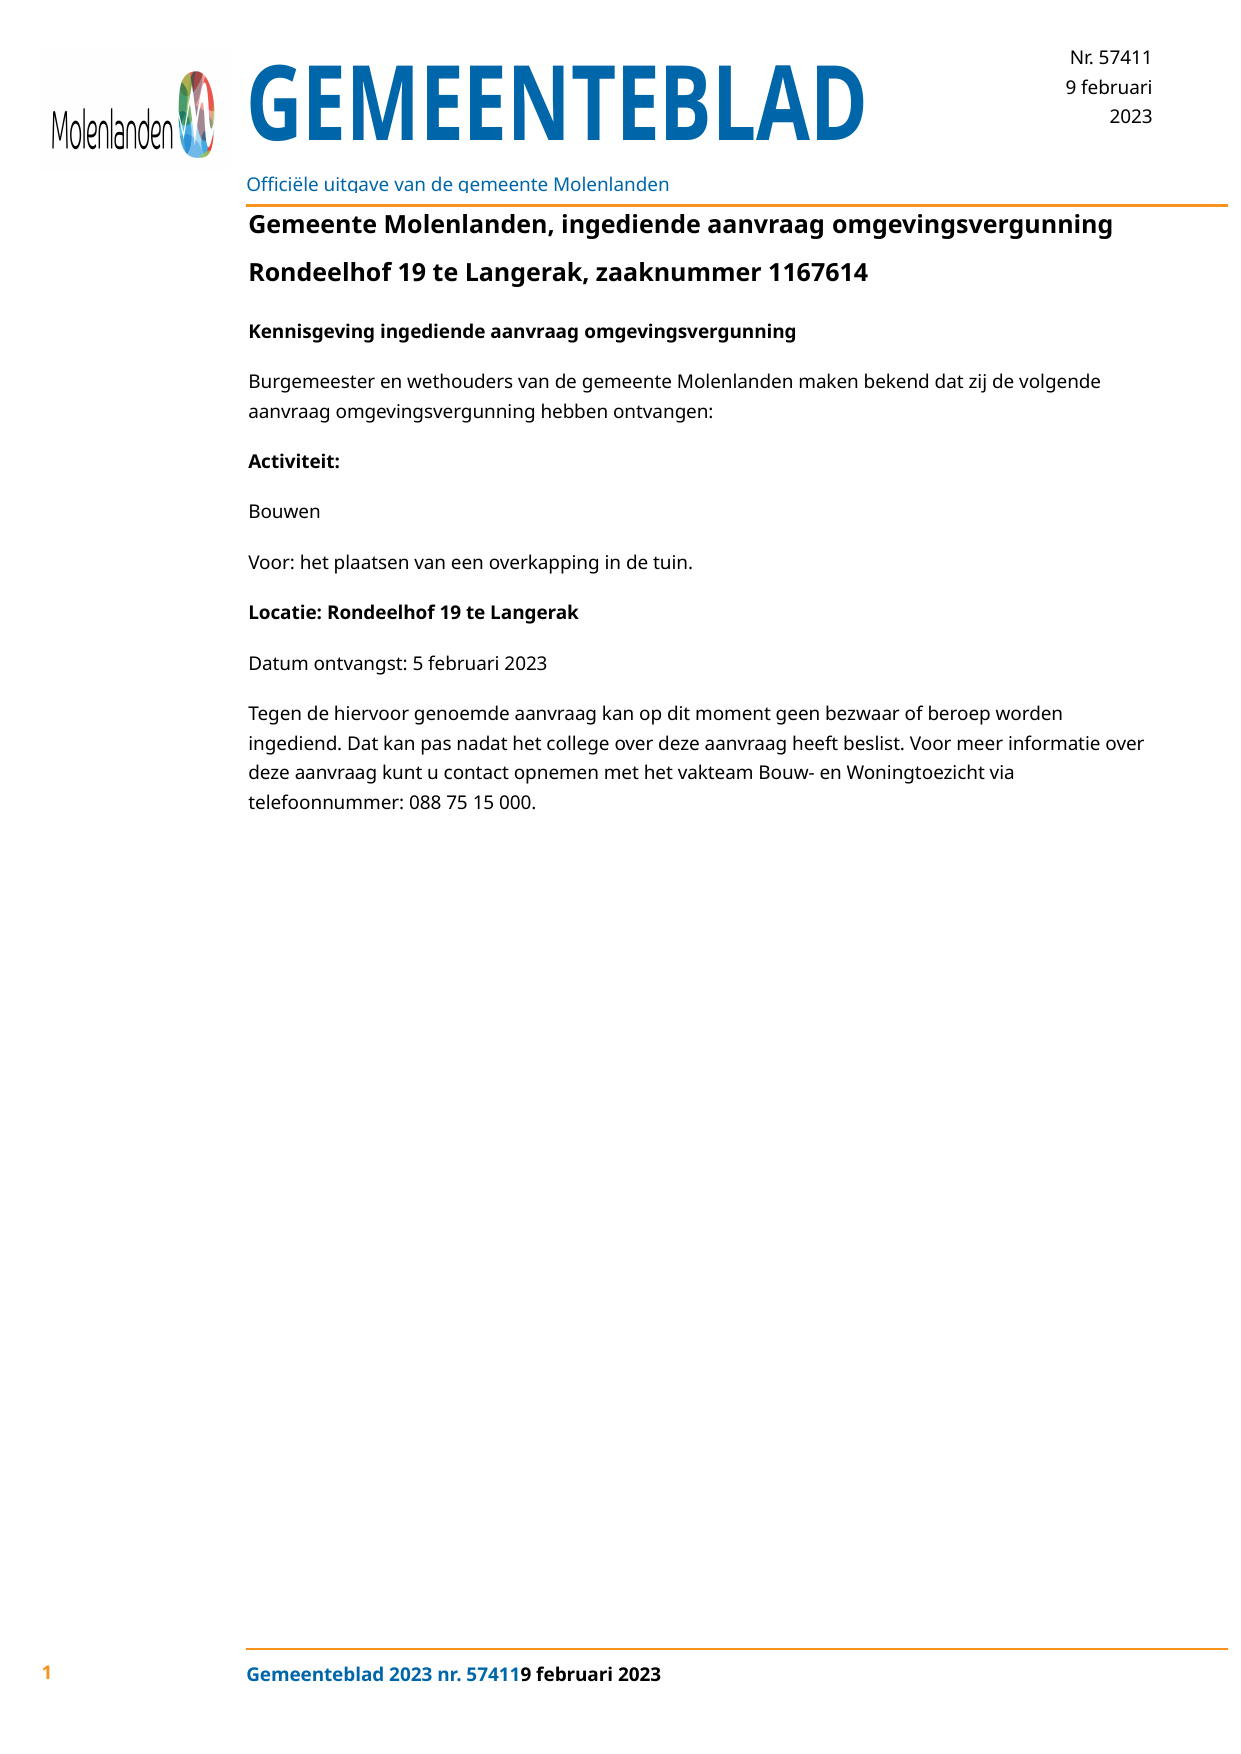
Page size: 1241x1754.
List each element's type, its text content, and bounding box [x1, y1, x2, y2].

text Gemeente Molenlanden, ingediende aanvraag omgevingsvergunning Rondeelhof 19 te Langerak, zaaknummer 1167614 [248, 207, 1152, 288]
text Kennisgeving ingediende aanvraag omgevingsvergunning [248, 318, 1152, 344]
text Bouwen [248, 499, 1152, 524]
text Tegen de hiervoor genoemde aanvraag kan op dit moment geen bezwaar of beroep worden ingediend. Dat kan pas nadat het college over deze aanvraag heeft beslist. Voor meer informatie over deze aanvraag kunt u contact opnemen met het vakteam Bouw- en Woningtoezicht via telefoonnummer: 088 75 15 000. [248, 700, 1152, 815]
text Datum ontvangst: 5 februari 2023 [248, 650, 1152, 676]
text Activiteit: [248, 448, 1152, 474]
text Locatie: Rondeelhof 19 te Langerak [248, 599, 1152, 625]
picture [41, 47, 231, 172]
text Voor: het plaatsen van een overkapping in de tuin. [248, 549, 1152, 575]
text Burgemeester en wethouders van de gemeente Molenlanden maken bekend dat zij de volgende aanvraag omgevingsvergunning hebben ontvangen: [248, 368, 1152, 424]
